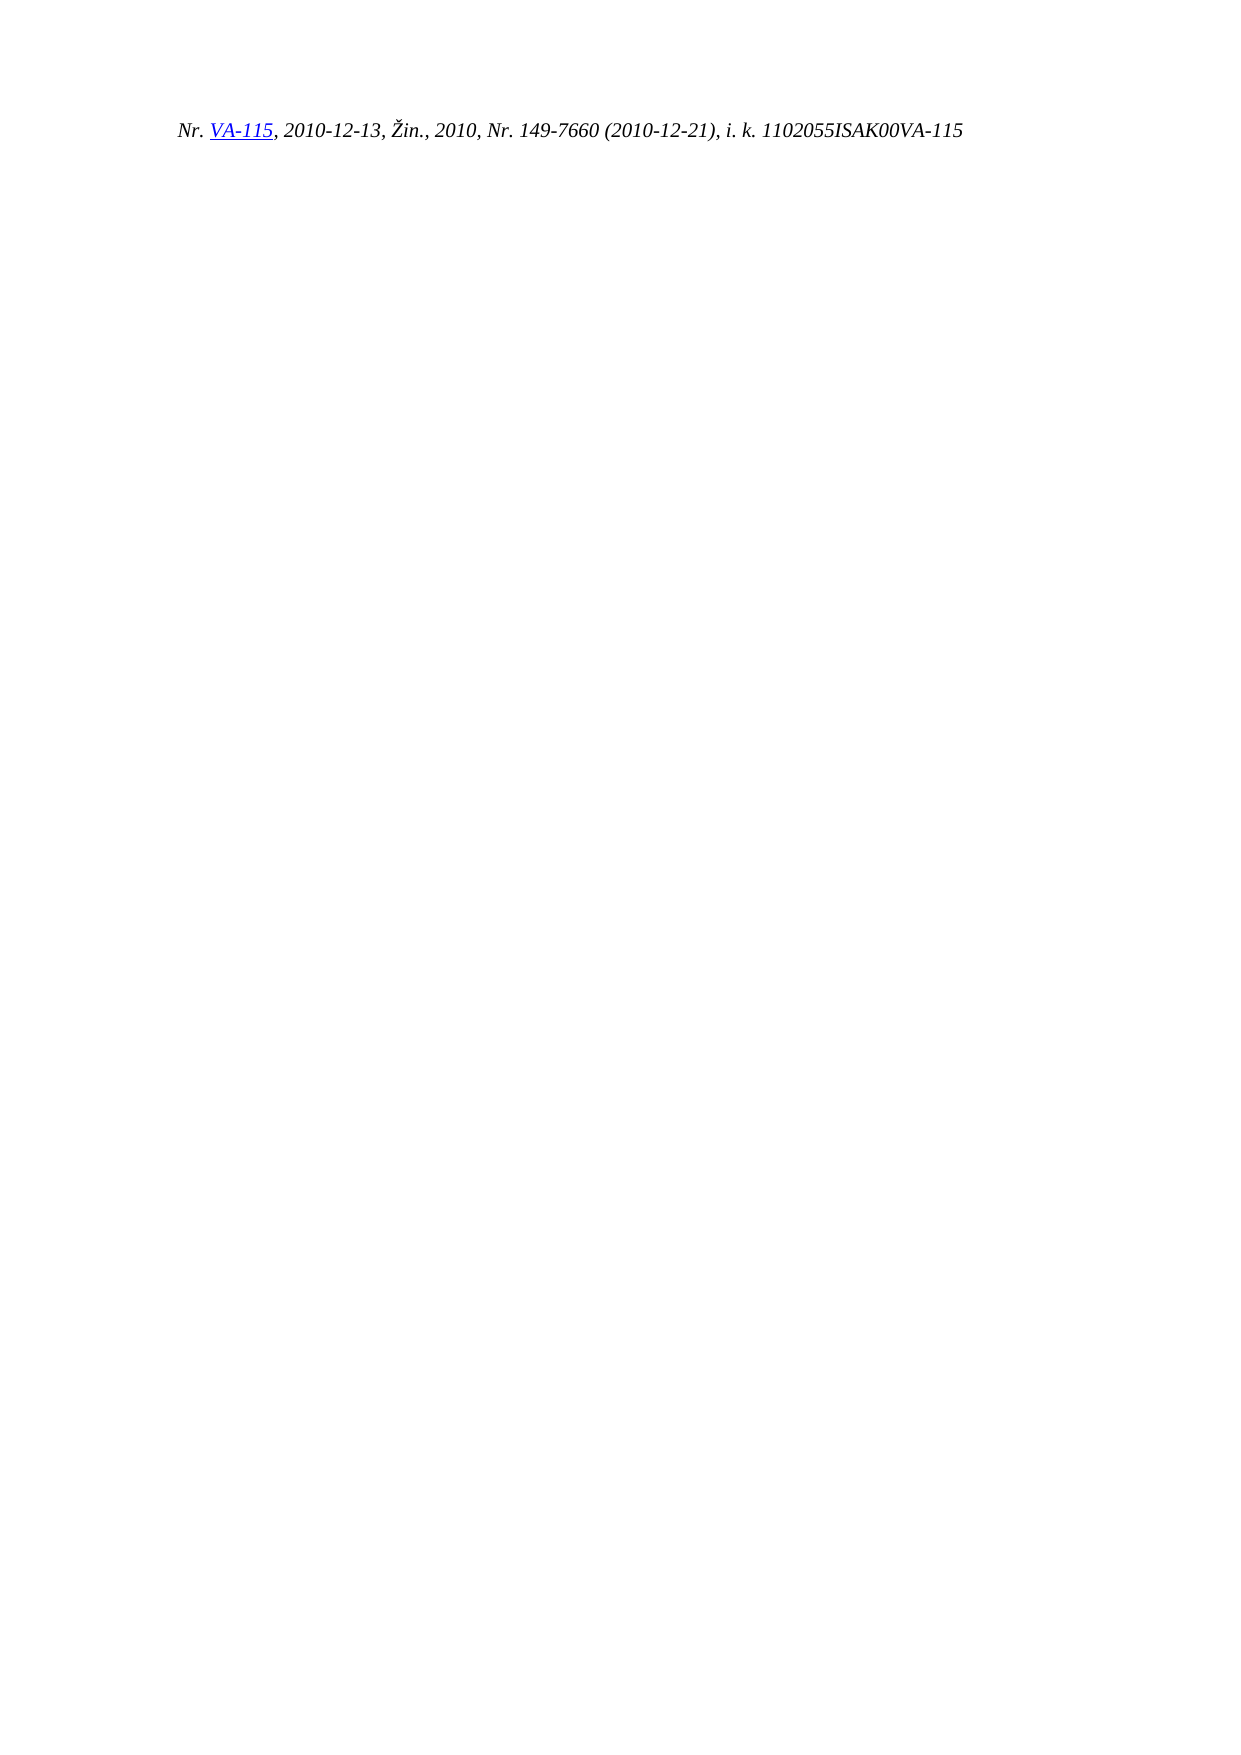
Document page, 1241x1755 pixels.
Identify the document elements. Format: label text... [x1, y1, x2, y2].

text Nr. VA-115, 2010-12-13, Žin., 2010, Nr. 149-7660 (2010-12-21), i. k. 1102055ISAK00VA-115 [177, 118, 1122, 142]
